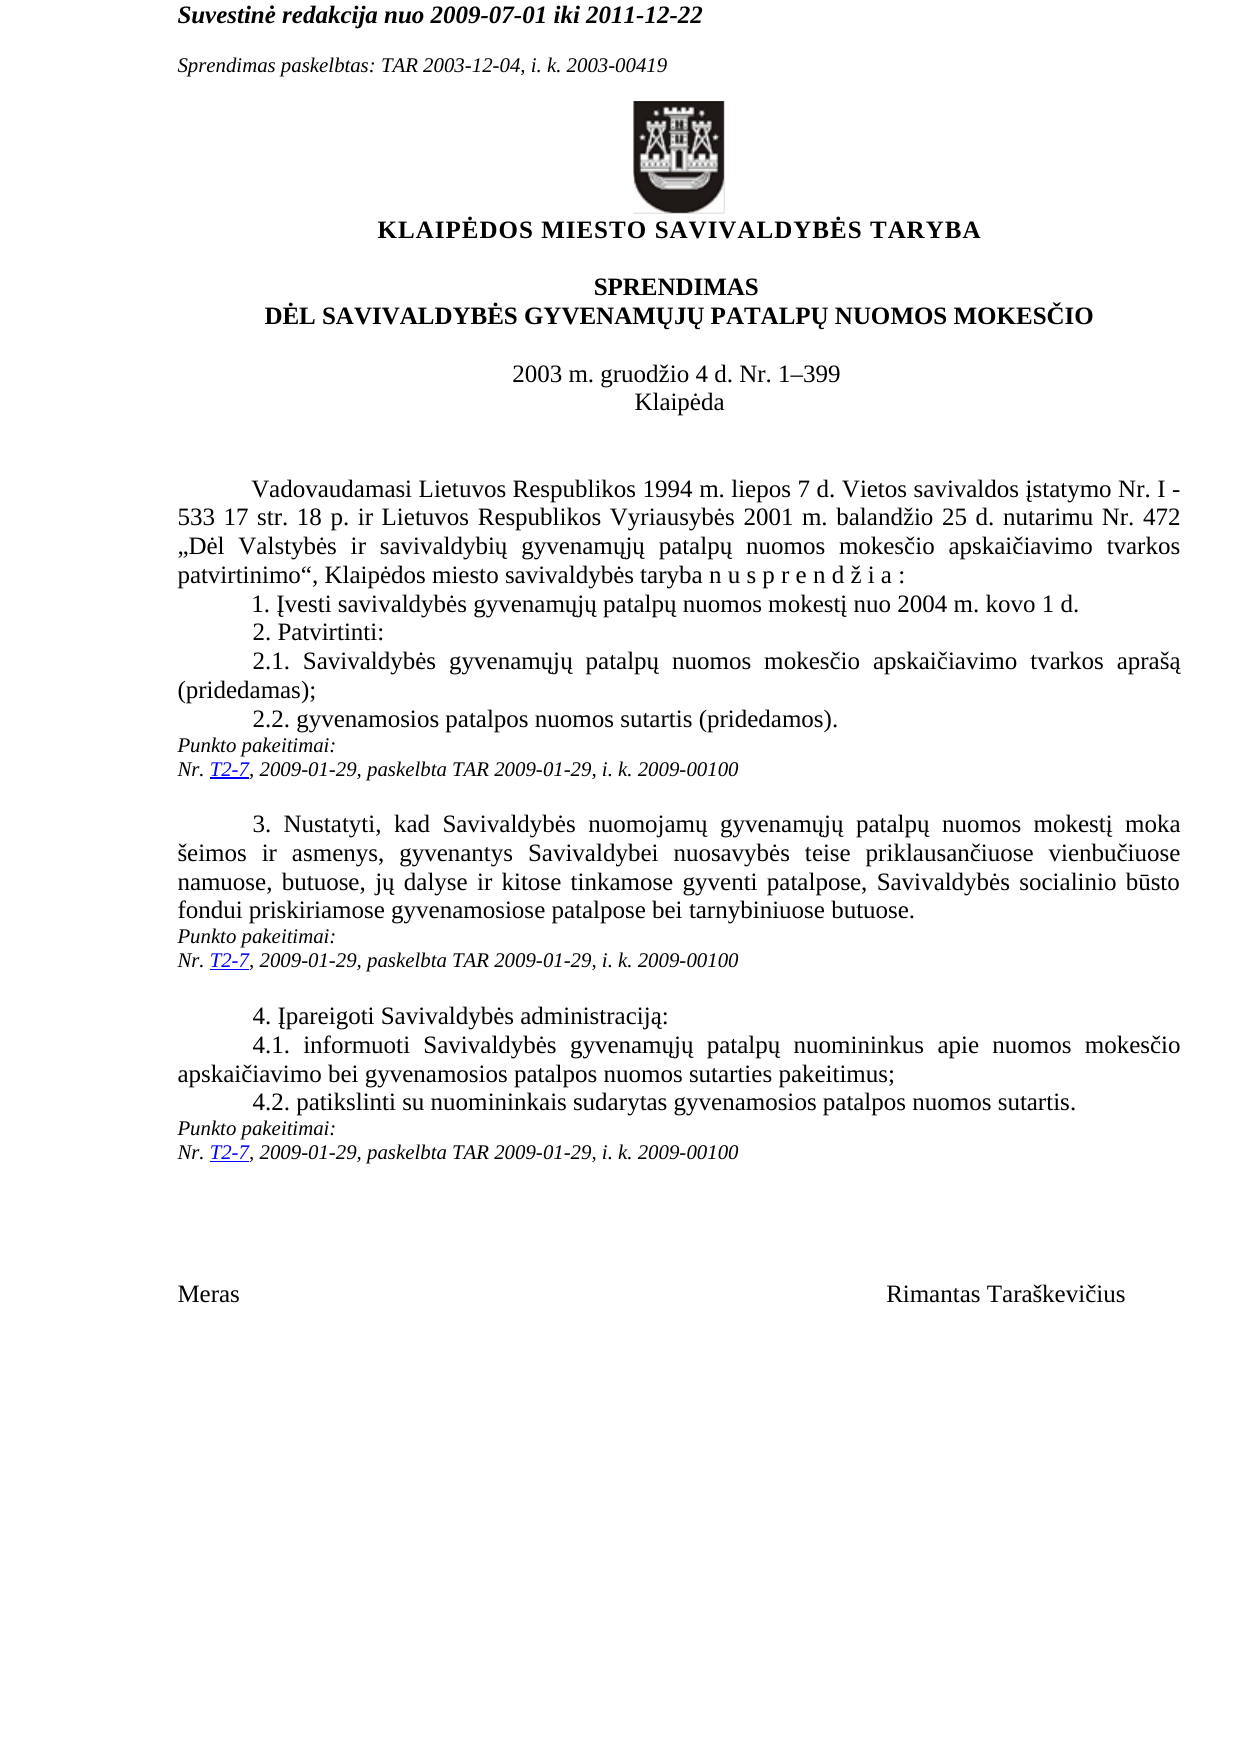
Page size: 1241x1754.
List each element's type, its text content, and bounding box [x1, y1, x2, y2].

text 1. Įvesti savivaldybės gyvenamųjų patalpų nuomos mokestį nuo 2004 m. kovo 1 d. [177, 589, 1181, 617]
text 2003 m. gruodžio 4 d. Nr. 1–399 [177, 359, 1181, 387]
text Nr. T2-7, 2009-01-29, paskelbta TAR 2009-01-29, i. k. 2009-00100 [177, 757, 1181, 781]
text Vadovaudamasi Lietuvos Respublikos 1994 m. liepos 7 d. Vietos savivaldos įstatymo Nr. I -533 17 str. 18 p. ir Lietuvos Respublikos Vyriausybės 2001 m. balandžio 25 d. nutarimu Nr. 472 „Dėl Valstybės ir savivaldybių gyvenamųjų patalpų nuomos mokesčio apskaičiavimo tvarkos patvirtinimo“, Klaipėdos miesto savivaldybės taryba nusprendžia: [177, 474, 1181, 589]
text Klaipėda [177, 387, 1181, 416]
text 4.2. patikslinti su nuomininkais sudarytas gyvenamosios patalpos nuomos sutartis. [177, 1087, 1181, 1116]
text Punkto pakeitimai: [177, 732, 1181, 757]
text 4. Įpareigoti Savivaldybės administraciją: [177, 1001, 1181, 1030]
text DĖL SAVIVALDYBĖS GYVENAMŲJŲ PATALPŲ NUOMOS MOKESČIO [177, 301, 1181, 330]
text 3. Nustatyti, kad Savivaldybės nuomojamų gyvenamųjų patalpų nuomos mokestį moka šeimos ir asmenys, gyvenantys Savivaldybei nuosavybės teise priklausančiuose vienbučiuose namuose, butuose, jų dalyse ir kitose tinkamose gyventi patalpose, Savivaldybės socialinio būsto fondui priskiriamose gyvenamosiose patalpose bei tarnybiniuose butuose. [177, 809, 1181, 924]
text Nr. T2-7, 2009-01-29, paskelbta TAR 2009-01-29, i. k. 2009-00100 [177, 948, 1181, 972]
text KLAIPĖDOS MIESTO SAVIVALDYBĖS TARYBA [177, 215, 1181, 244]
text Punkto pakeitimai: [177, 924, 1181, 948]
text Suvestinė redakcija nuo 2009-07-01 iki 2011-12-22 [177, 0, 1181, 29]
text Nr. T2-7, 2009-01-29, paskelbta TAR 2009-01-29, i. k. 2009-00100 [177, 1140, 1181, 1164]
text Punkto pakeitimai: [177, 1116, 1181, 1140]
text Meras Rimantas Taraškevičius [177, 1279, 1177, 1308]
text 2. Patvirtinti: [177, 617, 1181, 646]
text SPRENDIMAS [177, 272, 1181, 301]
text 4.1. informuoti Savivaldybės gyvenamųjų patalpų nuomininkus apie nuomos mokesčio apskaičiavimo bei gyvenamosios patalpos nuomos sutarties pakeitimus; [177, 1030, 1181, 1087]
text 2.1. Savivaldybės gyvenamųjų patalpų nuomos mokesčio apskaičiavimo tvarkos aprašą (pridedamas); [177, 646, 1181, 704]
text 2.2. gyvenamosios patalpos nuomos sutartis (pridedamos). [177, 704, 1181, 732]
text Sprendimas paskelbtas: TAR 2003-12-04, i. k. 2003-00419 [177, 53, 1181, 77]
